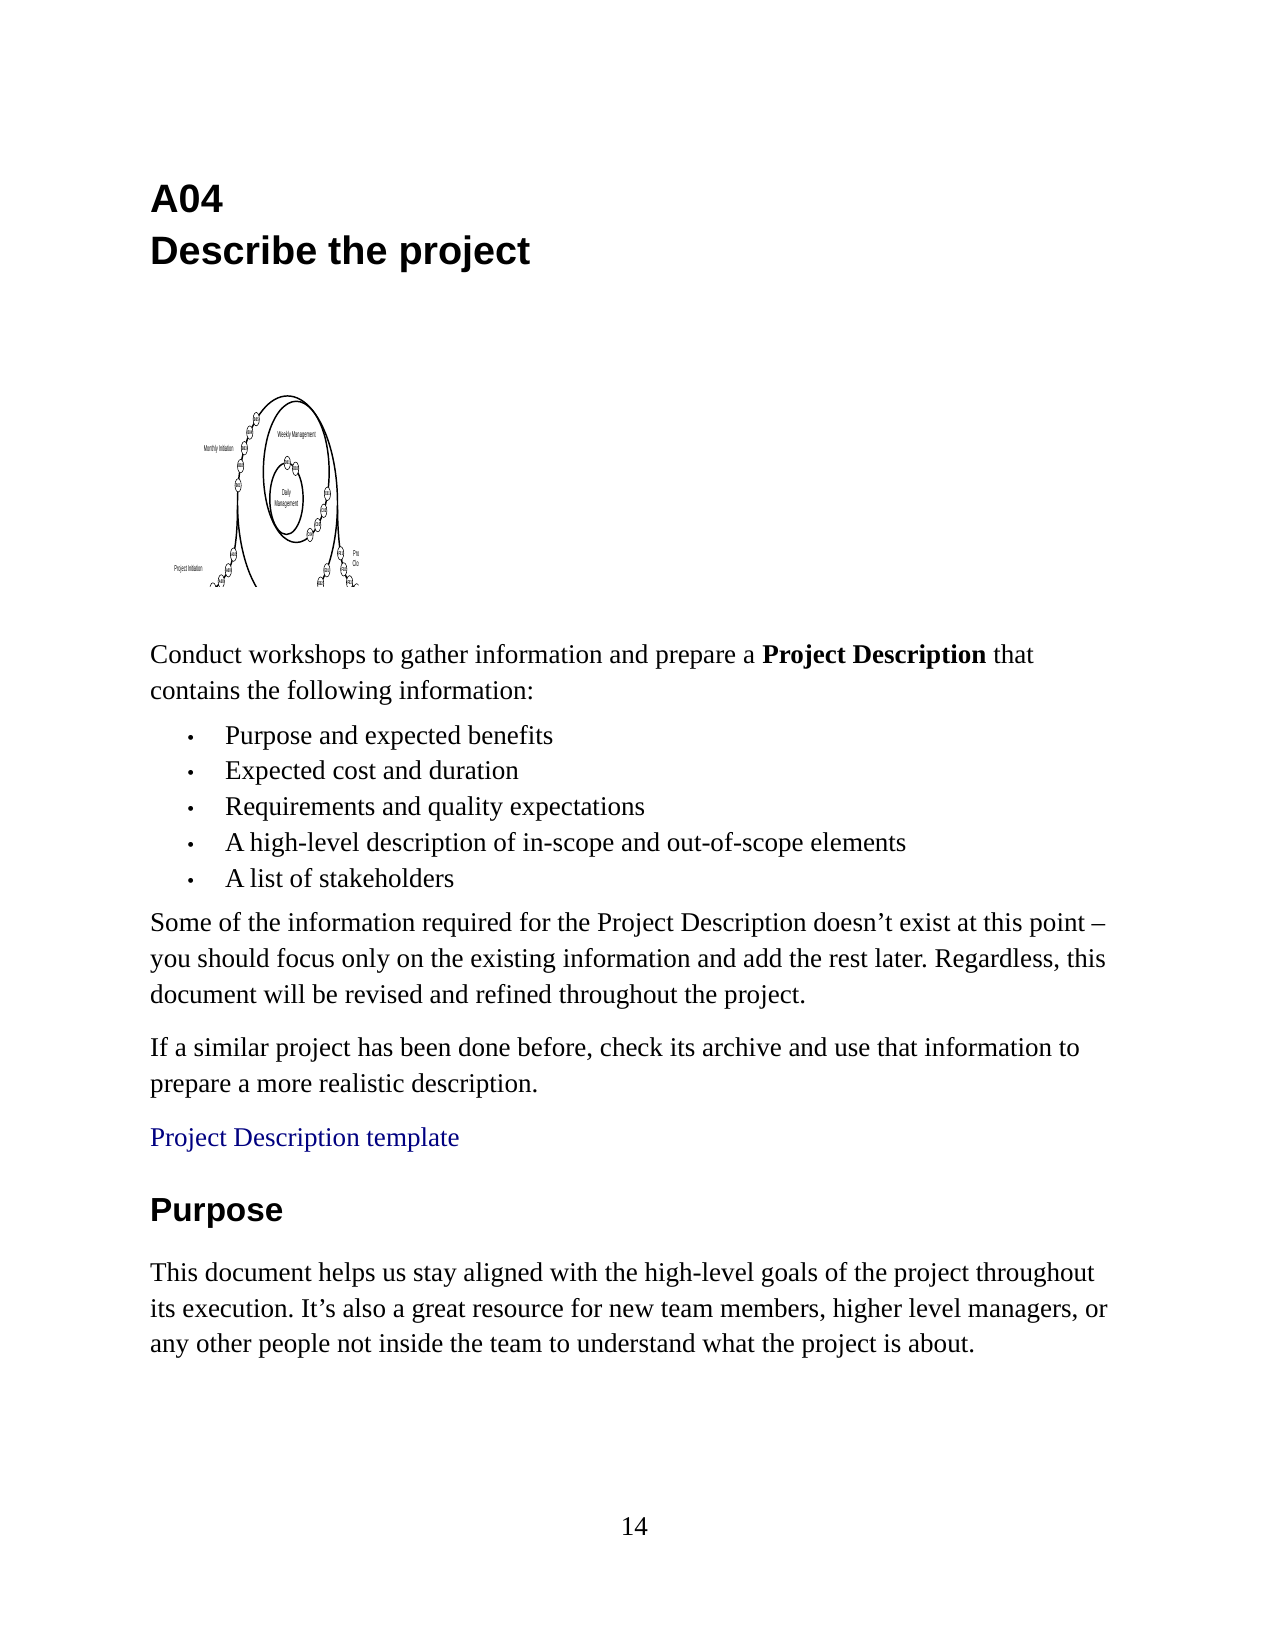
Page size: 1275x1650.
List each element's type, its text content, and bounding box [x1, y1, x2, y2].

list Expected cost and duration [187, 754, 1125, 786]
text If a similar project has been done before, check its archive and use that information to prepare a more realistic description. [150, 1031, 1125, 1098]
list A list of stakeholders [187, 862, 1125, 893]
text Project Description template [150, 1121, 1125, 1152]
subtitle Purpose [150, 1191, 1125, 1229]
subtitle A04 Describe the project [150, 175, 1125, 273]
list Purpose and expected benefits [187, 719, 1125, 750]
text Conduct workshops to gather information and prepare a Project Description that contains the following information: [150, 638, 1125, 705]
list Requirements and quality expectations [187, 790, 1125, 821]
text This document helps us stay aligned with the high-level goals of the project throughout its execution. It’s also a great resource for new team members, higher level managers, or any other people not inside the team to understand what the project is about. [150, 1256, 1125, 1359]
text Some of the information required for the Project Description doesn’t exist at this point – you should focus only on the existing information and add the rest later. Regardless, this document will be revised and refined throughout the project. [150, 906, 1125, 1009]
list A high-level description of in-scope and out-of-scope elements [187, 826, 1125, 857]
